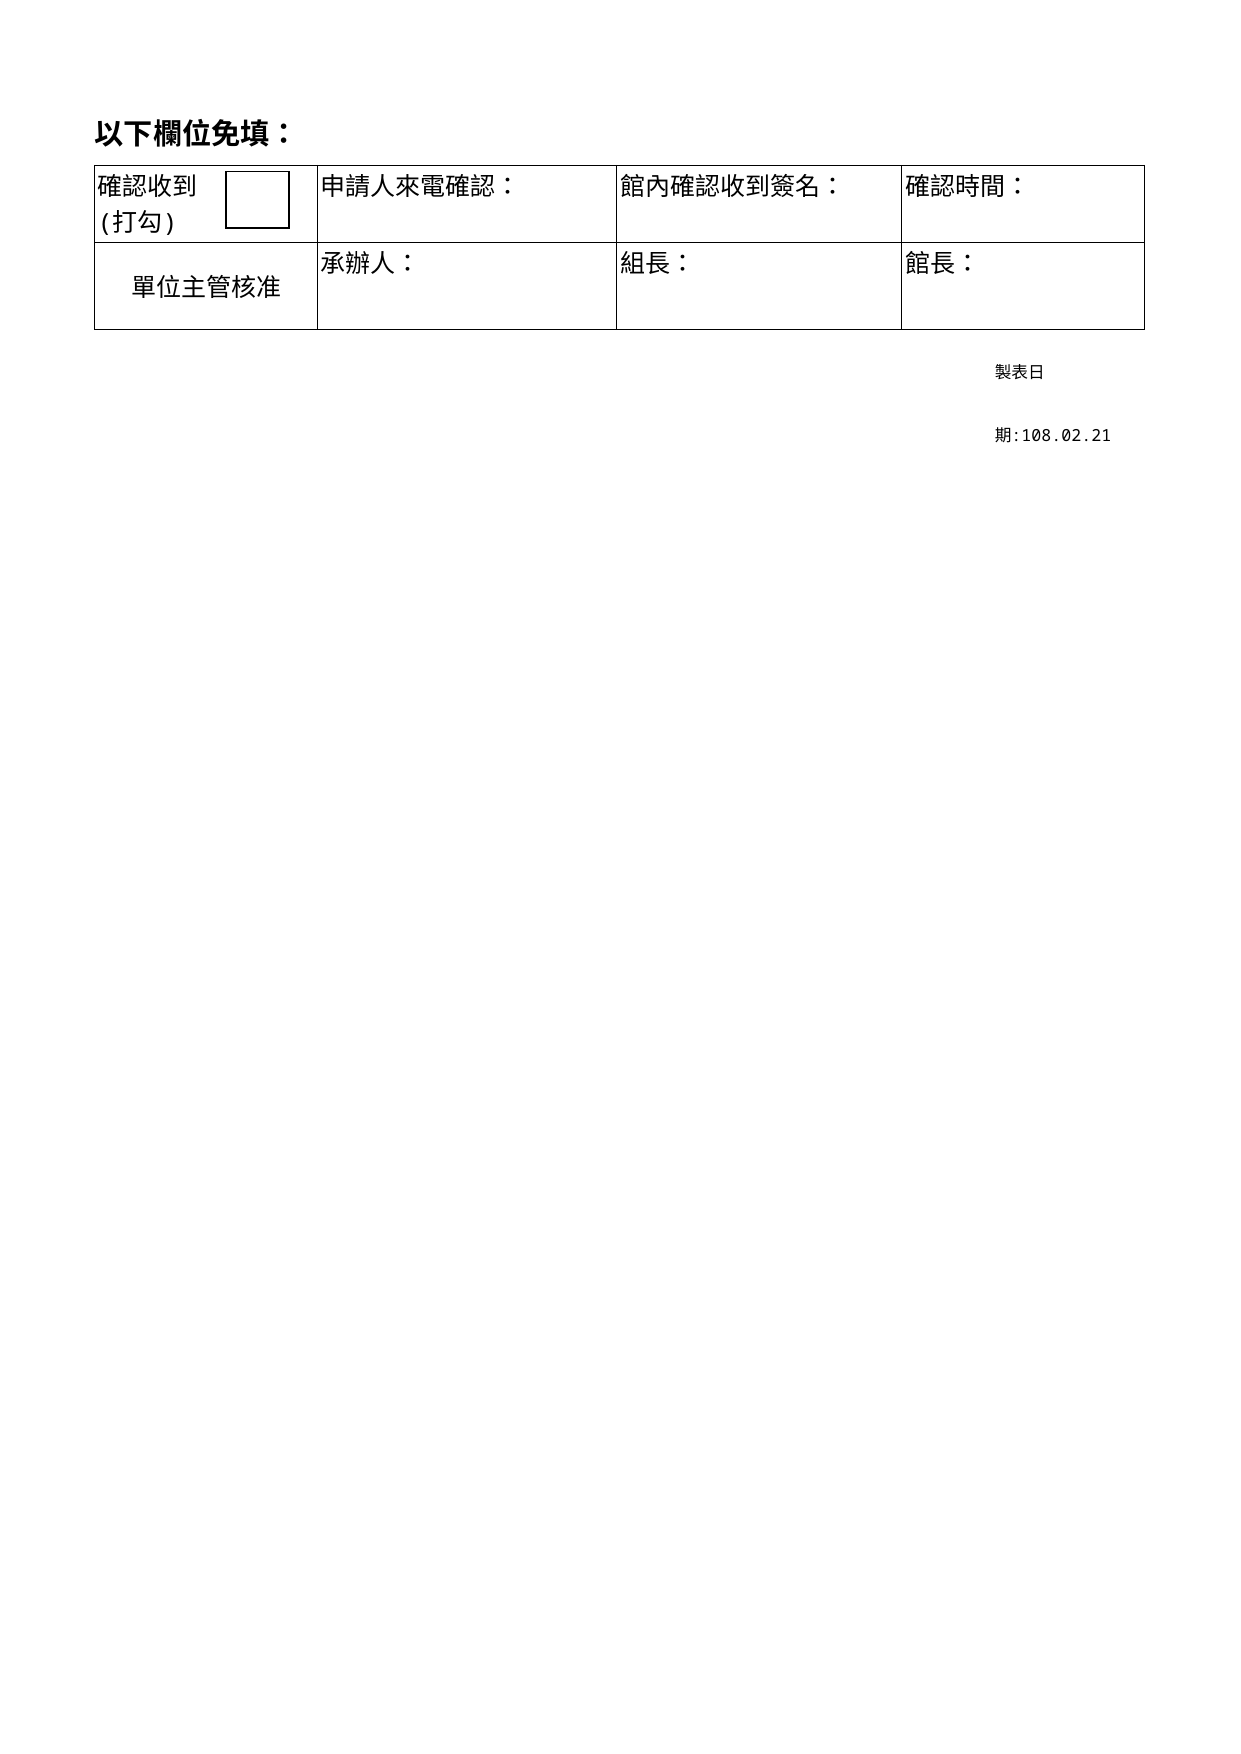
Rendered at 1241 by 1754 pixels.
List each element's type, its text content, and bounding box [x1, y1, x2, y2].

table_header 確認時間： [902, 166, 1144, 242]
table_cell 單位主管核准 [95, 243, 317, 329]
text 製表日期:108.02.21 [994, 330, 1146, 455]
table_header 確認收到 (打勾) [95, 166, 317, 242]
table_cell 館長： [902, 243, 1144, 329]
table_cell 承辦人： [318, 243, 616, 329]
table_header 館內確認收到簽名： [617, 166, 901, 242]
table_header 申請人來電確認： [318, 166, 616, 242]
text 以下欄位免填： [94, 90, 1146, 152]
table_cell 組長： [617, 243, 901, 329]
